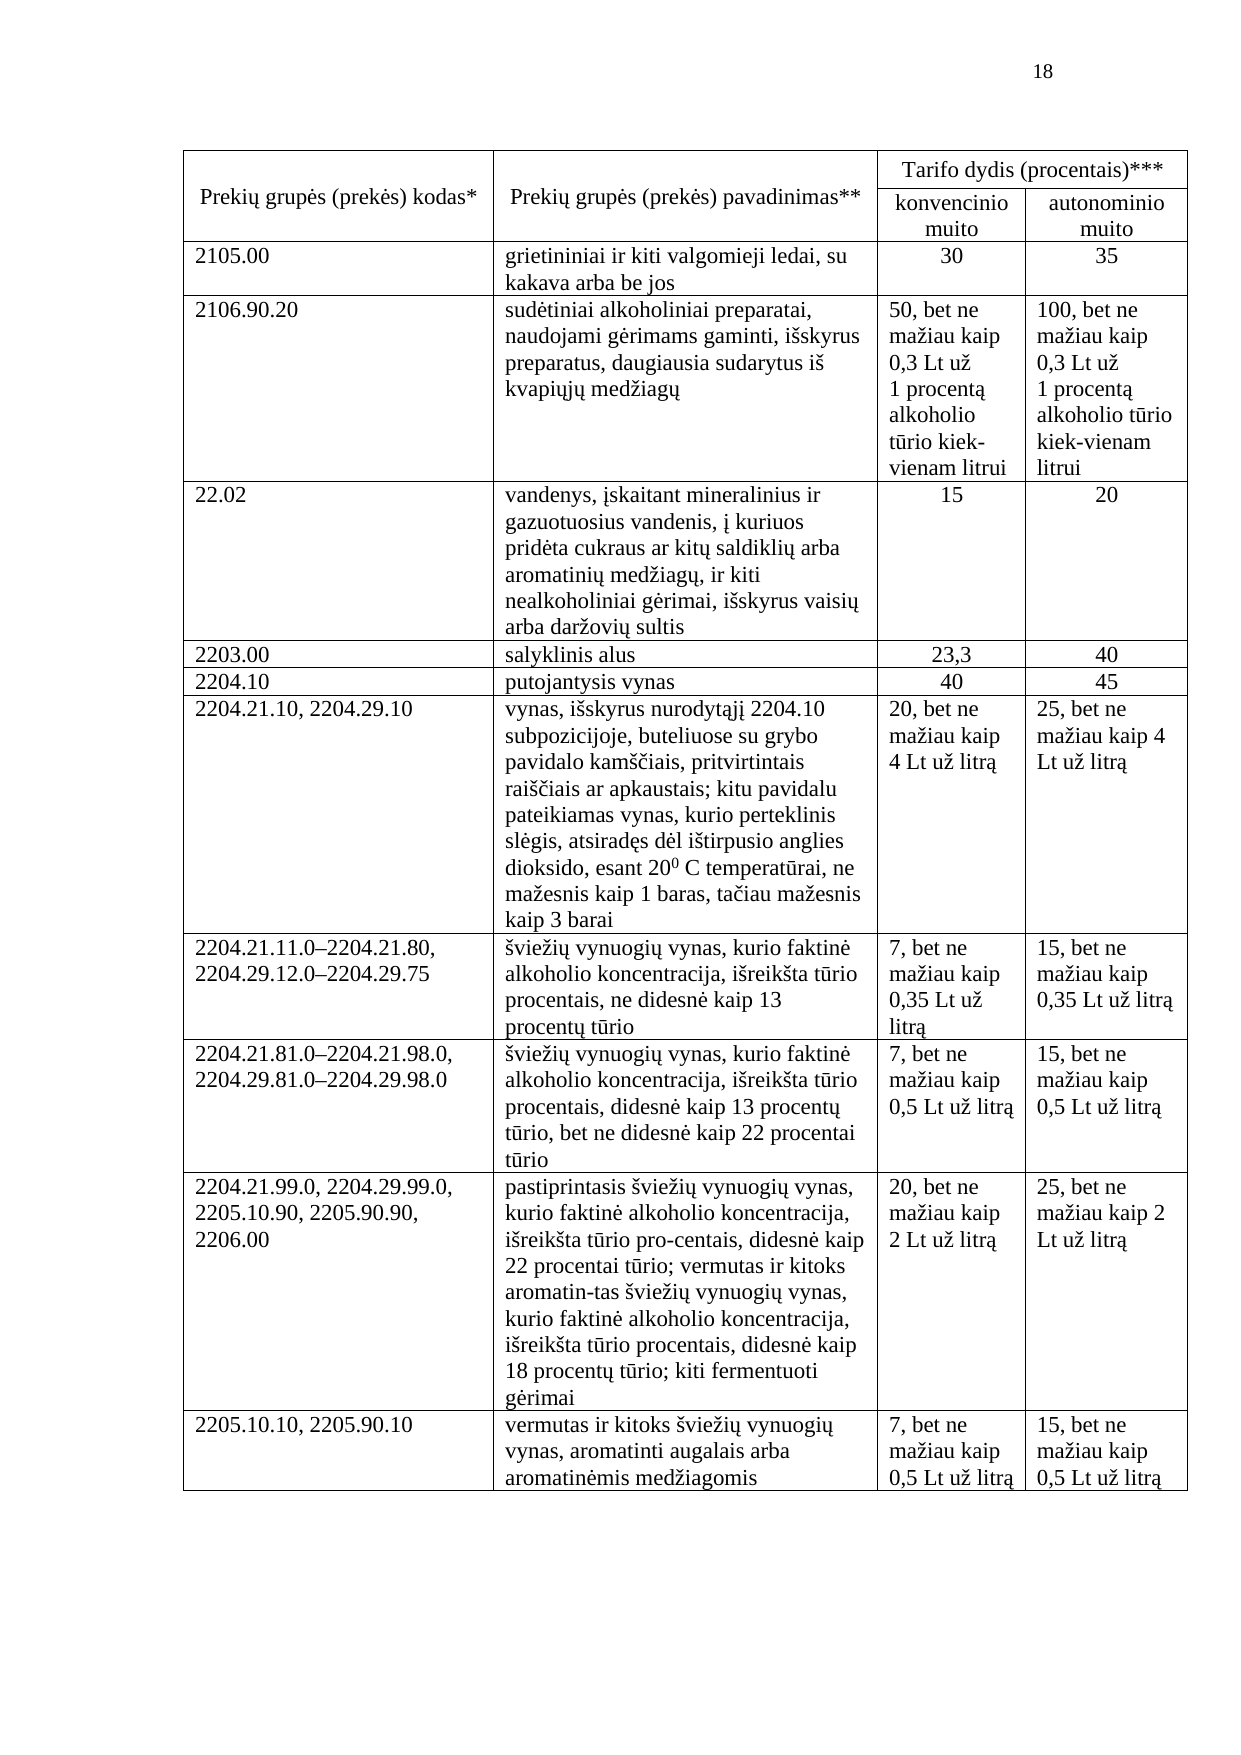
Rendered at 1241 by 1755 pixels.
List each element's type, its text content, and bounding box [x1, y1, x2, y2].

table_cell vynas, išskyrus nurodytąjį 2204.10 subpozicijoje, buteliuose su grybo pavidalo kamščiais, pritvirtintais raiščiais ar apkaustais; kitu pavidalu pateikiamas vynas, kurio perteklinis slėgis, atsiradęs dėl ištirpusio anglies dioksido, esant 200 C temperatūrai, ne mažesnis kaip 1 baras, tačiau mažesnis kaip 3 barai [494, 696, 877, 933]
table_cell 15, bet ne mažiau kaip 0,35 Lt už litrą [1026, 934, 1187, 1039]
table_header Prekių grupės (prekės) kodas* [184, 151, 493, 241]
table_cell 50, bet ne mažiau kaip 0,3 Lt už 1 procentą alkoholio tūrio kiek-vienam litrui [878, 296, 1025, 481]
table_cell vandenys, įskaitant mineralinius ir gazuotuosius vandenis, į kuriuos pridėta cukraus ar kitų saldiklių arba aromatinių medžiagų, ir kiti nealkoholiniai gėrimai, išskyrus vaisių arba daržovių sultis [494, 482, 877, 640]
table_cell 2205.10.10, 2205.90.10 [184, 1411, 493, 1490]
table_cell 40 [878, 668, 1025, 694]
table_cell konvencinio muito [878, 189, 1025, 241]
table_cell 40 [1026, 641, 1187, 667]
table_cell 35 [1026, 242, 1187, 295]
table_header Prekių grupės (prekės) pavadinimas** [494, 151, 877, 241]
table_cell 2204.21.10, 2204.29.10 [184, 696, 493, 933]
table_cell grietininiai ir kiti valgomieji ledai, su kakava arba be jos [494, 242, 877, 295]
table_cell 25, bet ne mažiau kaip 2 Lt už litrą [1026, 1173, 1187, 1410]
table_cell pastiprintasis šviežių vynuogių vynas, kurio faktinė alkoholio koncentracija, išreikšta tūrio pro-centais, didesnė kaip 22 procentai tūrio; vermutas ir kitoks aromatin-tas šviežių vynuogių vynas, kurio faktinė alkoholio koncentracija, išreikšta tūrio procentais, didesnė kaip 18 procentų tūrio; kiti fermentuoti gėrimai [494, 1173, 877, 1410]
table_cell 15, bet ne mažiau kaip 0,5 Lt už litrą [1026, 1040, 1187, 1172]
table_cell 100, bet ne mažiau kaip 0,3 Lt už 1 procentą alkoholio tūrio kiek-vienam litrui [1026, 296, 1187, 481]
table_cell 2204.21.81.0–2204.21.98.0, 2204.29.81.0–2204.29.98.0 [184, 1040, 493, 1172]
table_cell 7, bet ne mažiau kaip 0,5 Lt už litrą [878, 1411, 1025, 1490]
table_cell 20 [1026, 482, 1187, 640]
table_cell 2105.00 [184, 242, 493, 295]
table_cell autonominio muito [1026, 189, 1187, 241]
table_cell 23,3 [878, 641, 1025, 667]
table_cell 2204.21.11.0–2204.21.80, 2204.29.12.0–2204.29.75 [184, 934, 493, 1039]
table_cell putojantysis vynas [494, 668, 877, 694]
table_cell 2204.10 [184, 668, 493, 694]
table_header Tarifo dydis (procentais)*** [878, 151, 1187, 187]
table_cell šviežių vynuogių vynas, kurio faktinė alkoholio koncentracija, išreikšta tūrio procentais, didesnė kaip 13 procentų tūrio, bet ne didesnė kaip 22 procentai tūrio [494, 1040, 877, 1172]
table_cell salyklinis alus [494, 641, 877, 667]
table_cell 7, bet ne mažiau kaip 0,5 Lt už litrą [878, 1040, 1025, 1172]
table_cell 25, bet ne mažiau kaip 4 Lt už litrą [1026, 696, 1187, 933]
table_cell 2204.21.99.0, 2204.29.99.0, 2205.10.90, 2205.90.90, 2206.00 [184, 1173, 493, 1410]
table_cell 2203.00 [184, 641, 493, 667]
table_cell sudėtiniai alkoholiniai preparatai, naudojami gėrimams gaminti, išskyrus preparatus, daugiausia sudarytus iš kvapiųjų medžiagų [494, 296, 877, 481]
table_cell vermutas ir kitoks šviežių vynuogių vynas, aromatinti augalais arba aromatinėmis medžiagomis [494, 1411, 877, 1490]
table_cell 2106.90.20 [184, 296, 493, 481]
table_cell 30 [878, 242, 1025, 295]
table_cell 20, bet ne mažiau kaip 4 Lt už litrą [878, 696, 1025, 933]
table_cell 15 [878, 482, 1025, 640]
table_cell 45 [1026, 668, 1187, 694]
table_cell 20, bet ne mažiau kaip 2 Lt už litrą [878, 1173, 1025, 1410]
table_cell šviežių vynuogių vynas, kurio faktinė alkoholio koncentracija, išreikšta tūrio procentais, ne didesnė kaip 13 procentų tūrio [494, 934, 877, 1039]
table_cell 7, bet ne mažiau kaip 0,35 Lt už litrą [878, 934, 1025, 1039]
table_cell 15, bet ne mažiau kaip 0,5 Lt už litrą [1026, 1411, 1187, 1490]
table_cell 22.02 [184, 482, 493, 640]
